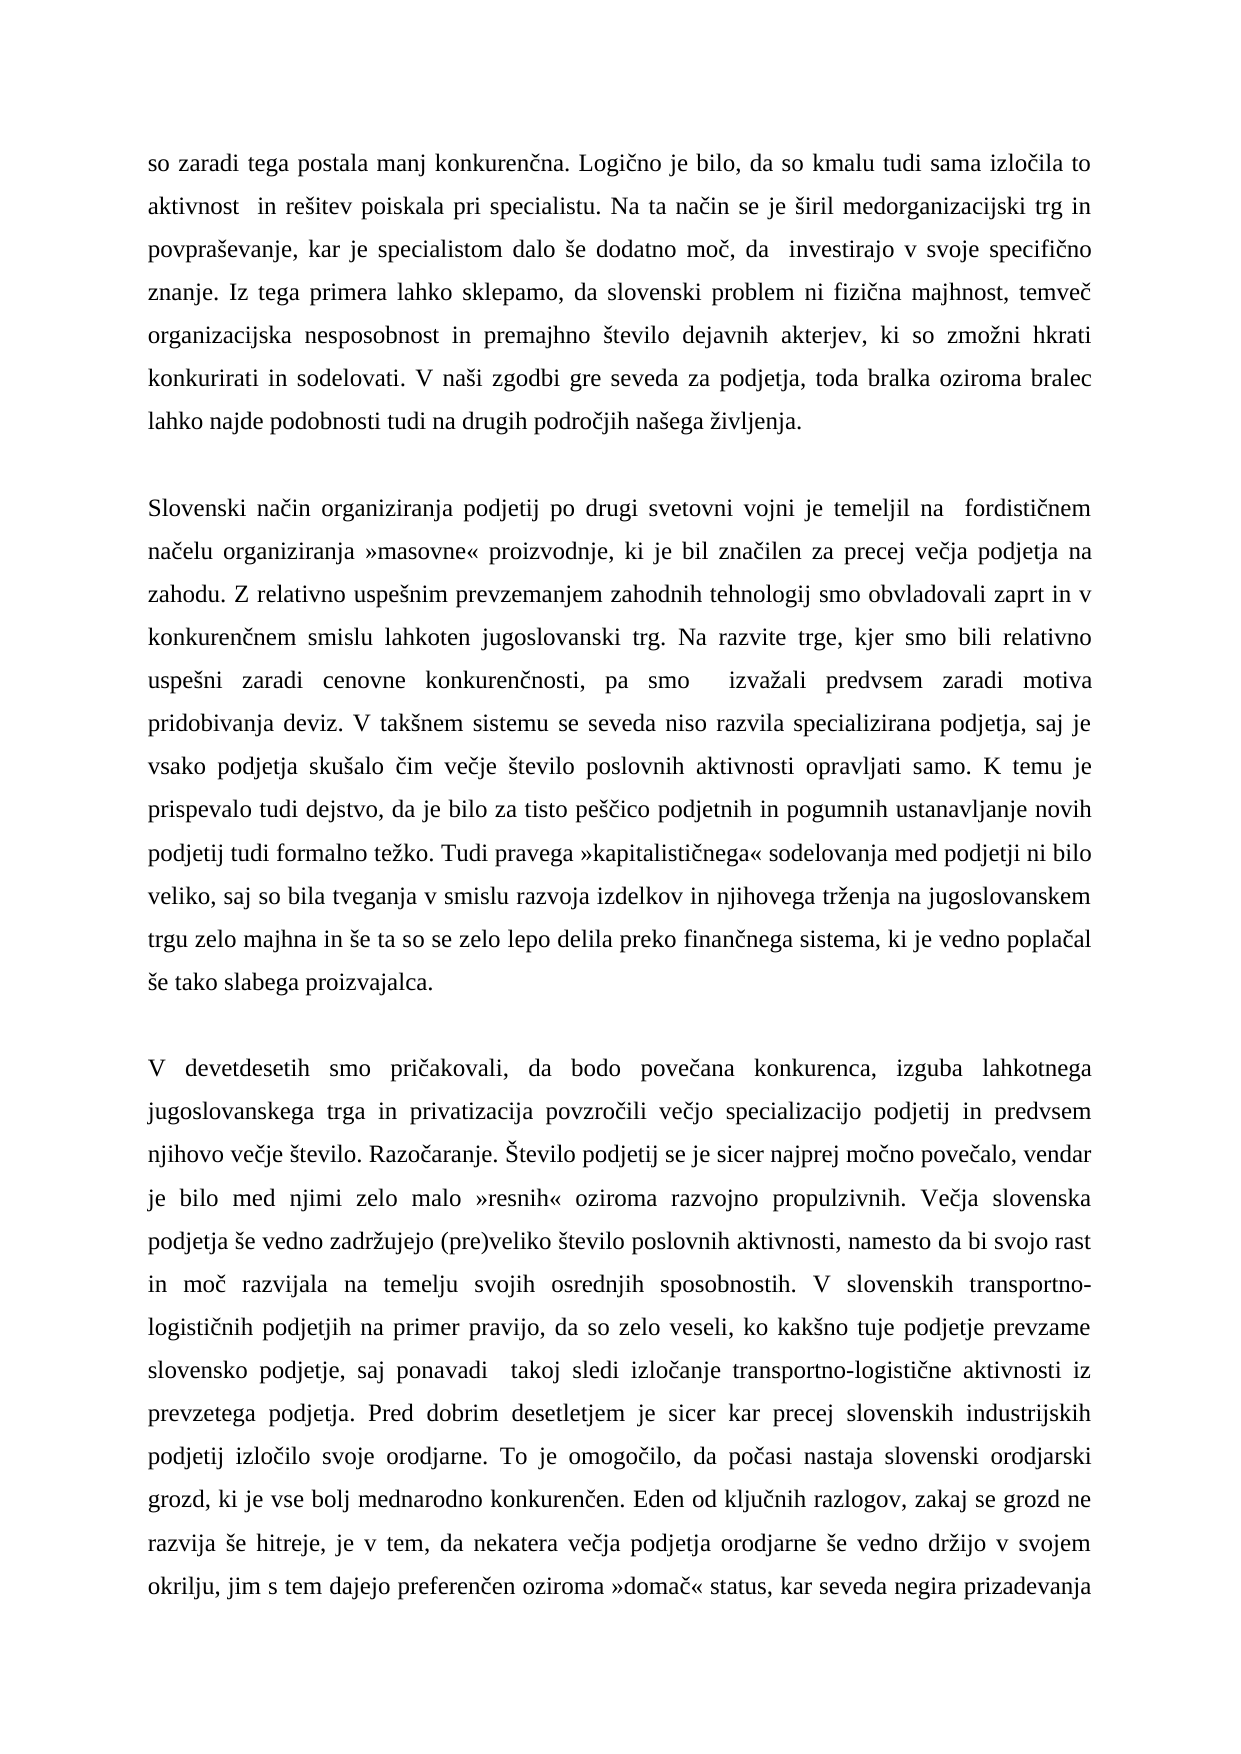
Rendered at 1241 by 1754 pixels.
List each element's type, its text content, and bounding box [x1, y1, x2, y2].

text Slovenski način organiziranja podjetij po drugi svetovni vojni je temeljil na fordističnem načelu organiziranja »masovne« proizvodnje, ki je bil značilen za precej večja podjetja na zahodu. Z relativno uspešnim prevzemanjem zahodnih tehnologij smo obvladovali zaprt in v konkurenčnem smislu lahkoten jugoslovanski trg. Na razvite trge, kjer smo bili relativno uspešni zaradi cenovne konkurenčnosti, pa smo izvažali predvsem zaradi motiva pridobivanja deviz. V takšnem sistemu se seveda niso razvila specializirana podjetja, saj je vsako podjetja skušalo čim večje število poslovnih aktivnosti opravljati samo. K temu je prispevalo tudi dejstvo, da je bilo za tisto peščico podjetnih in pogumnih ustanavljanje novih podjetij tudi formalno težko. Tudi pravega »kapitalističnega« sodelovanja med podjetji ni bilo veliko, saj so bila tveganja v smislu razvoja izdelkov in njihovega trženja na jugoslovanskem trgu zelo majhna in še ta so se zelo lepo delila preko finančnega sistema, ki je vedno poplačal še tako slabega proizvajalca. [148, 493, 1093, 996]
text V devetdesetih smo pričakovali, da bodo povečana konkurenca, izguba lahkotnega jugoslovanskega trga in privatizacija povzročili večjo specializacijo podjetij in predvsem njihovo večje število. Razočaranje. Število podjetij se je sicer najprej močno povečalo, vendar je bilo med njimi zelo malo »resnih« oziroma razvojno propulzivnih. Večja slovenska podjetja še vedno zadržujejo (pre)veliko število poslovnih aktivnosti, namesto da bi svojo rast in moč razvijala na temelju svojih osrednjih sposobnostih. V slovenskih transportno-logističnih podjetjih na primer pravijo, da so zelo veseli, ko kakšno tuje podjetje prevzame slovensko podjetje, saj ponavadi takoj sledi izločanje transportno-logistične aktivnosti iz prevzetega podjetja. Pred dobrim desetletjem je sicer kar precej slovenskih industrijskih podjetij izločilo svoje orodjarne. To je omogočilo, da počasi nastaja slovenski orodjarski grozd, ki je vse bolj mednarodno konkurenčen. Eden od ključnih razlogov, zakaj se grozd ne razvija še hitreje, je v tem, da nekatera večja podjetja orodjarne še vedno držijo v svojem okrilju, jim s tem dajejo preferenčen oziroma »domač« status, kar seveda negira prizadevanja [148, 1053, 1093, 1599]
text so zaradi tega postala manj konkurenčna. Logično je bilo, da so kmalu tudi sama izločila to aktivnost in rešitev poiskala pri specialistu. Na ta način se je širil medorganizacijski trg in povpraševanje, kar je specialistom dalo še dodatno moč, da investirajo v svoje specifično znanje. Iz tega primera lahko sklepamo, da slovenski problem ni fizična majhnost, temveč organizacijska nesposobnost in premajhno število dejavnih akterjev, ki so zmožni hkrati konkurirati in sodelovati. V naši zgodbi gre seveda za podjetja, toda bralka oziroma bralec lahko najde podobnosti tudi na drugih področjih našega življenja. [148, 148, 1093, 435]
